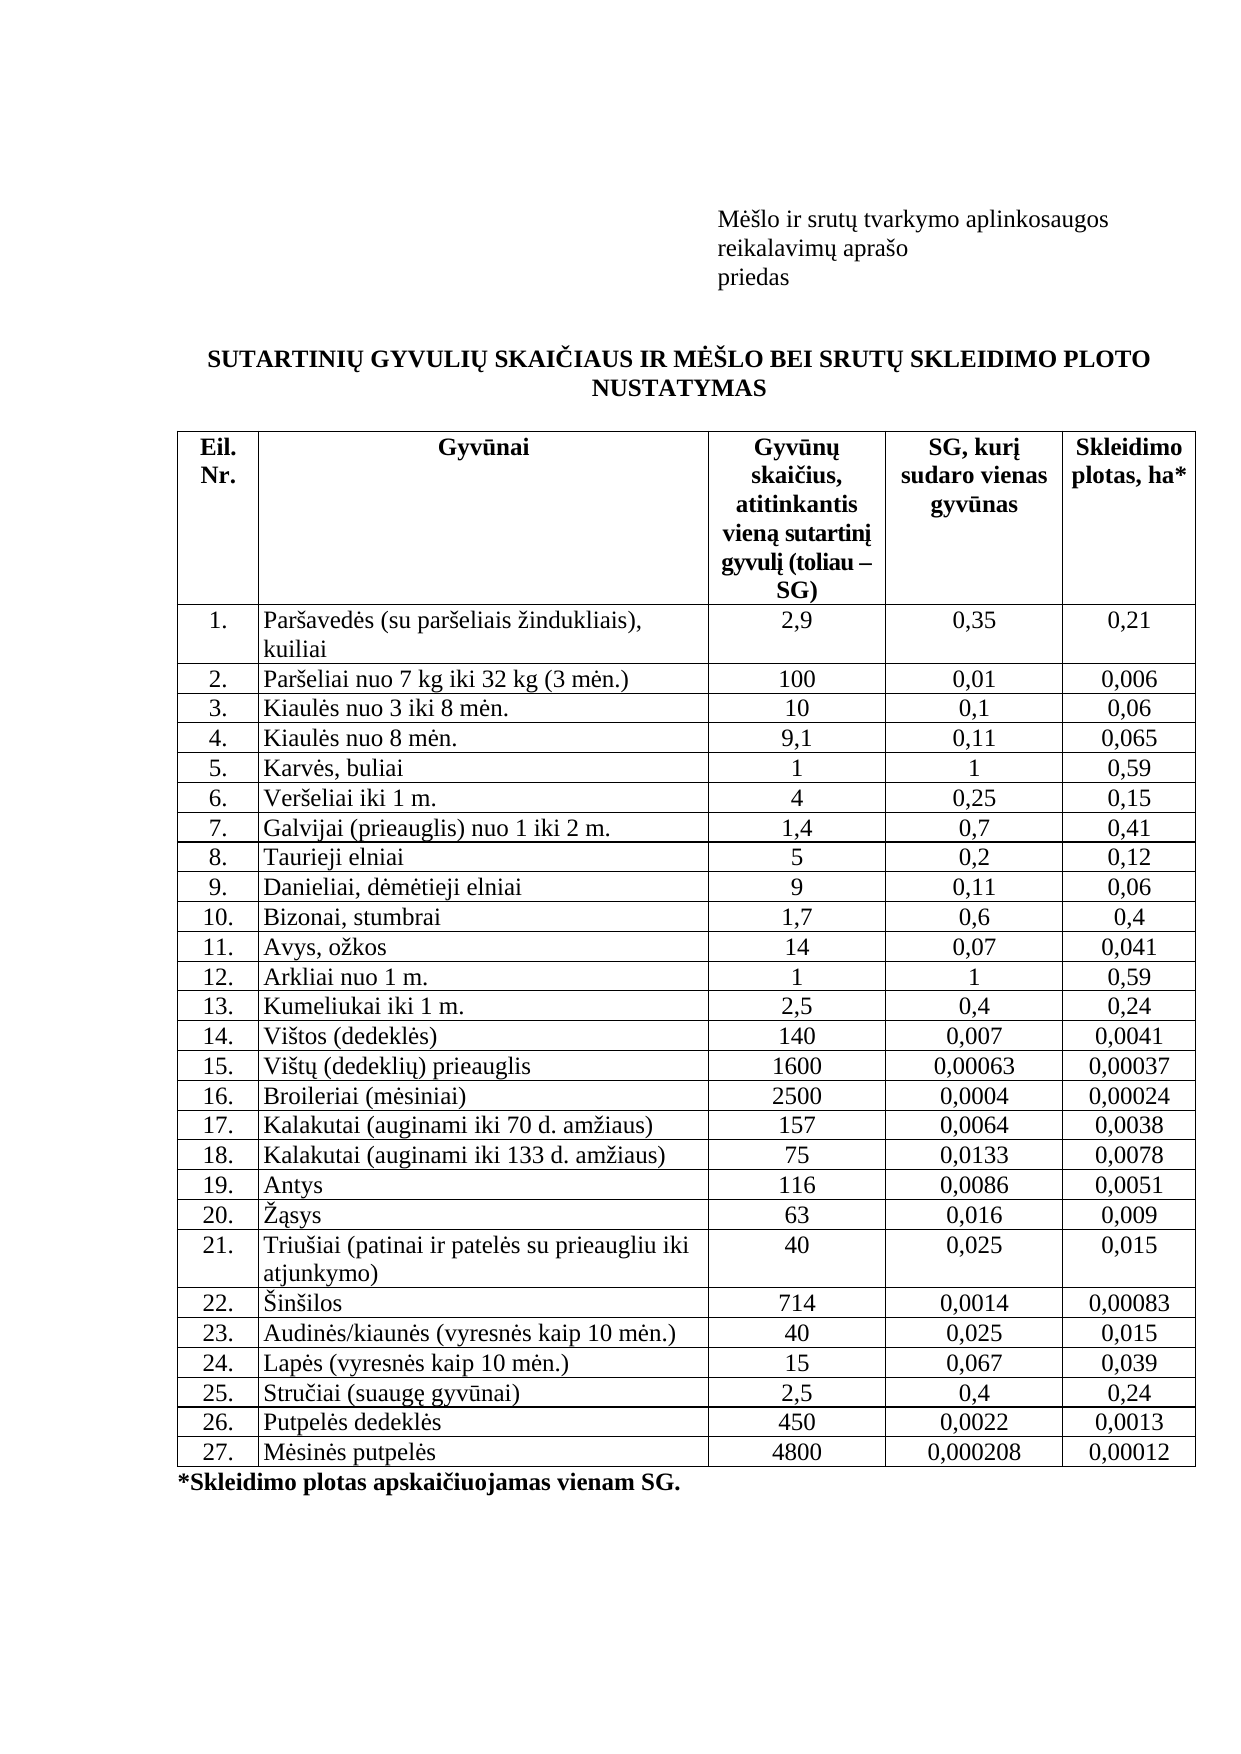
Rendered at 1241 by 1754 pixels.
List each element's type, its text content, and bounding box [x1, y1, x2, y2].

table_cell 0,4 [886, 1378, 1062, 1406]
table_cell 1,7 [709, 902, 885, 931]
table_cell 0,006 [1063, 664, 1195, 692]
table_cell 100 [709, 664, 885, 692]
table_cell 1. [178, 605, 258, 663]
table_cell 10. [178, 902, 258, 931]
table_cell 0,24 [1063, 991, 1195, 1020]
table_cell 22. [178, 1288, 258, 1317]
table_cell 0,0133 [886, 1140, 1062, 1169]
table_cell 0,11 [886, 723, 1062, 752]
table_cell 63 [709, 1200, 885, 1229]
table_cell 450 [709, 1408, 885, 1436]
table_cell Avys, ožkos [259, 932, 708, 961]
table_cell 0,0078 [1063, 1140, 1195, 1169]
table_cell 10 [709, 694, 885, 722]
table_cell 40 [709, 1230, 885, 1287]
table_header Gyvūnų skaičius, atitinkantis vieną sutartinį gyvulį (toliau – SG) [709, 432, 885, 604]
table_cell 0,15 [1063, 783, 1195, 812]
table_cell 1 [886, 962, 1062, 990]
table_cell Danieliai, dėmėtieji elniai [259, 872, 708, 901]
table_cell 714 [709, 1288, 885, 1317]
table_cell 2500 [709, 1081, 885, 1109]
table_cell 0,6 [886, 902, 1062, 931]
table_cell 9,1 [709, 723, 885, 752]
table_cell 0,12 [1063, 843, 1195, 871]
text Mėšlo ir srutų tvarkymo aplinkosaugos [365, 204, 1181, 233]
table_cell 11. [178, 932, 258, 961]
table_cell 25. [178, 1378, 258, 1406]
table_header Skleidimo plotas, ha* [1063, 432, 1195, 604]
table_cell Mėsinės putpelės [259, 1437, 708, 1466]
table_cell Kalakutai (auginami iki 133 d. amžiaus) [259, 1140, 708, 1169]
table_cell 0,015 [1063, 1230, 1195, 1287]
table_cell 0,000208 [886, 1437, 1062, 1466]
table_cell Galvijai (prieauglis) nuo 1 iki 2 m. [259, 813, 708, 841]
table_cell Vištos (dedeklės) [259, 1021, 708, 1050]
table_cell 2,5 [709, 1378, 885, 1406]
table_cell 0,00083 [1063, 1288, 1195, 1317]
table_cell 9 [709, 872, 885, 901]
table_cell 0,016 [886, 1200, 1062, 1229]
table_cell 23. [178, 1318, 258, 1347]
table_cell 0,009 [1063, 1200, 1195, 1229]
table_header Eil. Nr. [178, 432, 258, 604]
table_cell 2. [178, 664, 258, 692]
table_cell 12. [178, 962, 258, 990]
table_cell 0,007 [886, 1021, 1062, 1050]
table_cell 0,0013 [1063, 1408, 1195, 1436]
text SUTARTINIŲ GYVULIŲ SKAIČIAUS IR MĖŠLO BEI SRUTŲ SKLEIDIMO PLOTO NUSTATYMAS [177, 344, 1181, 402]
table_cell Karvės, buliai [259, 753, 708, 782]
table_cell Arkliai nuo 1 m. [259, 962, 708, 990]
table_cell 0,0051 [1063, 1170, 1195, 1199]
table_cell Kumeliukai iki 1 m. [259, 991, 708, 1020]
table_cell 0,00012 [1063, 1437, 1195, 1466]
table_cell Veršeliai iki 1 m. [259, 783, 708, 812]
table_cell 0,0014 [886, 1288, 1062, 1317]
table_cell 0,067 [886, 1348, 1062, 1377]
table_cell 0,041 [1063, 932, 1195, 961]
table_cell 40 [709, 1318, 885, 1347]
table_cell 15 [709, 1348, 885, 1377]
table_cell 0,41 [1063, 813, 1195, 841]
table_cell 2,9 [709, 605, 885, 663]
table_cell 75 [709, 1140, 885, 1169]
table_cell Lapės (vyresnės kaip 10 mėn.) [259, 1348, 708, 1377]
table_cell Šinšilos [259, 1288, 708, 1317]
table_cell 0,00024 [1063, 1081, 1195, 1109]
table_cell 116 [709, 1170, 885, 1199]
table_cell 19. [178, 1170, 258, 1199]
table_cell 0,59 [1063, 753, 1195, 782]
table_cell Taurieji elniai [259, 843, 708, 871]
table_cell Paršeliai nuo 7 kg iki 32 kg (3 mėn.) [259, 664, 708, 692]
table_cell Broileriai (mėsiniai) [259, 1081, 708, 1109]
table_cell 0,1 [886, 694, 1062, 722]
table_cell 4 [709, 783, 885, 812]
table_cell 0,59 [1063, 962, 1195, 990]
table_cell 157 [709, 1111, 885, 1139]
table_cell 17. [178, 1111, 258, 1139]
table_cell 4. [178, 723, 258, 752]
table_cell 5 [709, 843, 885, 871]
table_cell 0,35 [886, 605, 1062, 663]
table_cell 0,025 [886, 1318, 1062, 1347]
table_cell 0,0086 [886, 1170, 1062, 1199]
text reikalavimų aprašo [582, 233, 1181, 262]
table_cell Triušiai (patinai ir patelės su prieaugliu iki atjunkymo) [259, 1230, 708, 1287]
table_cell Stručiai (suaugę gyvūnai) [259, 1378, 708, 1406]
table_cell 20. [178, 1200, 258, 1229]
table_cell 0,4 [1063, 902, 1195, 931]
table_cell 0,015 [1063, 1318, 1195, 1347]
table_cell 18. [178, 1140, 258, 1169]
table_cell 16. [178, 1081, 258, 1109]
table_cell 0,0022 [886, 1408, 1062, 1436]
table_cell 5. [178, 753, 258, 782]
table_cell 1600 [709, 1051, 885, 1080]
table_cell Bizonai, stumbrai [259, 902, 708, 931]
table_cell 24. [178, 1348, 258, 1377]
table_cell 0,4 [886, 991, 1062, 1020]
table_cell 4800 [709, 1437, 885, 1466]
table_cell 0,01 [886, 664, 1062, 692]
table_cell 26. [178, 1408, 258, 1436]
table_cell 0,0064 [886, 1111, 1062, 1139]
table_cell 2,5 [709, 991, 885, 1020]
table_cell 0,00063 [886, 1051, 1062, 1080]
table_cell Kalakutai (auginami iki 70 d. amžiaus) [259, 1111, 708, 1139]
table_cell 27. [178, 1437, 258, 1466]
table_cell Putpelės dedeklės [259, 1408, 708, 1436]
table_cell 0,21 [1063, 605, 1195, 663]
table_cell 0,039 [1063, 1348, 1195, 1377]
table_cell 0,25 [886, 783, 1062, 812]
table_cell 0,2 [886, 843, 1062, 871]
table_cell 13. [178, 991, 258, 1020]
table_cell Audinės/kiaunės (vyresnės kaip 10 mėn.) [259, 1318, 708, 1347]
text priedas [485, 262, 1181, 291]
table_header SG, kurį sudaro vienas gyvūnas [886, 432, 1062, 604]
table_cell Kiaulės nuo 8 mėn. [259, 723, 708, 752]
table_cell 0,06 [1063, 694, 1195, 722]
table_cell 6. [178, 783, 258, 812]
table_cell 1,4 [709, 813, 885, 841]
table_cell Antys [259, 1170, 708, 1199]
table_cell 7. [178, 813, 258, 841]
table_cell Paršavedės (su paršeliais žindukliais), kuiliai [259, 605, 708, 663]
table_cell 140 [709, 1021, 885, 1050]
table_cell 0,0038 [1063, 1111, 1195, 1139]
text *Skleidimo plotas apskaičiuojamas vienam SG. [177, 1467, 1181, 1496]
table_cell 0,24 [1063, 1378, 1195, 1406]
table_cell Vištų (dedeklių) prieauglis [259, 1051, 708, 1080]
table_cell 0,0004 [886, 1081, 1062, 1109]
table_cell 0,06 [1063, 872, 1195, 901]
table_cell 0,00037 [1063, 1051, 1195, 1080]
table_cell 8. [178, 843, 258, 871]
table_cell Žąsys [259, 1200, 708, 1229]
table_cell 9. [178, 872, 258, 901]
table_cell 0,11 [886, 872, 1062, 901]
table_header Gyvūnai [259, 432, 708, 604]
table_cell 3. [178, 694, 258, 722]
table_cell 1 [709, 753, 885, 782]
table_cell 0,0041 [1063, 1021, 1195, 1050]
table_cell 14 [709, 932, 885, 961]
table_cell 15. [178, 1051, 258, 1080]
table_cell 0,7 [886, 813, 1062, 841]
table_cell 0,065 [1063, 723, 1195, 752]
table_cell 21. [178, 1230, 258, 1287]
table_cell 1 [886, 753, 1062, 782]
table_cell Kiaulės nuo 3 iki 8 mėn. [259, 694, 708, 722]
table_cell 0,025 [886, 1230, 1062, 1287]
table_cell 1 [709, 962, 885, 990]
table_cell 14. [178, 1021, 258, 1050]
table_cell 0,07 [886, 932, 1062, 961]
